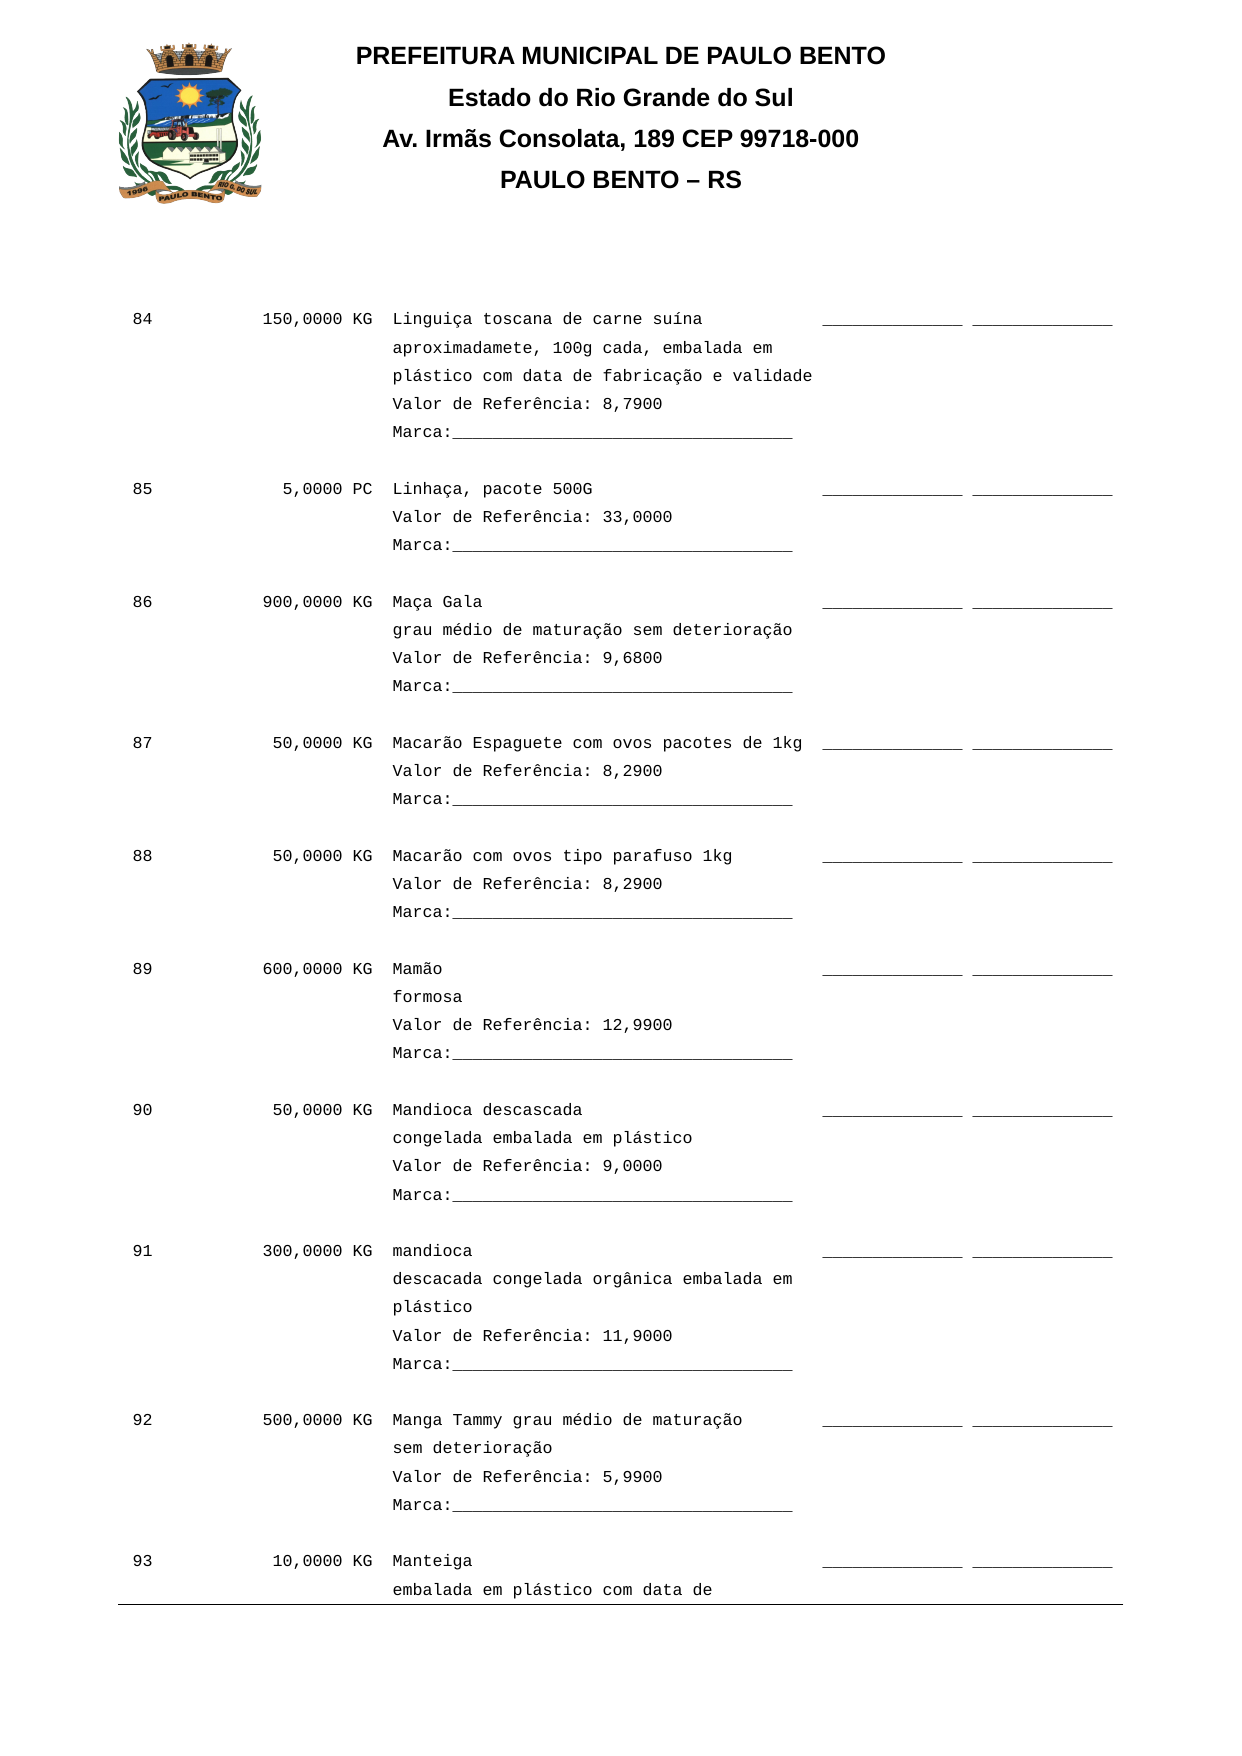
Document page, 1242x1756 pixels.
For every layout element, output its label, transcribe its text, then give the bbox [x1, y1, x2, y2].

text 84 150,0000 KG Linguiça toscana de carne suína ______________ ______________ aproximadamete, 100g cada, embalada em plástico com data de fabricação e validade Valor de Referência: 8,7900 Marca:__________________________________ 85 5,0000 PC Linhaça, pacote 500G ______________ ______________ Valor de Referência: 33,0000 Marca:__________________________________ 86 900,0000 KG Maça Gala ______________ ______________ grau médio de maturação sem deterioração Valor de Referência: 9,6800 Marca:__________________________________ 87 50,0000 KG Macarão Espaguete com ovos pacotes de 1kg ______________ ______________ Valor de Referência: 8,2900 Marca:__________________________________ 88 50,0000 KG Macarão com ovos tipo parafuso 1kg ______________ ______________ Valor de Referência: 8,2900 Marca:__________________________________ 89 600,0000 KG Mamão ______________ ______________ formosa Valor de Referência: 12,9900 Marca:__________________________________ 90 50,0000 KG Mandioca descascada ______________ ______________ congelada embalada em plástico Valor de Referência: 9,0000 Marca:__________________________________ 91 300,0000 KG mandioca ______________ ______________ descacada congelada orgânica embalada em plástico Valor de Referência: 11,9000 Marca:__________________________________ 92 500,0000 KG Manga Tammy grau médio de maturação ______________ ______________ sem deterioração Valor de Referência: 5,9900 Marca:__________________________________ 93 10,0000 KG Manteiga ______________ ______________ embalada em plástico com data de [118, 307, 1123, 1604]
picture [118, 42, 262, 204]
